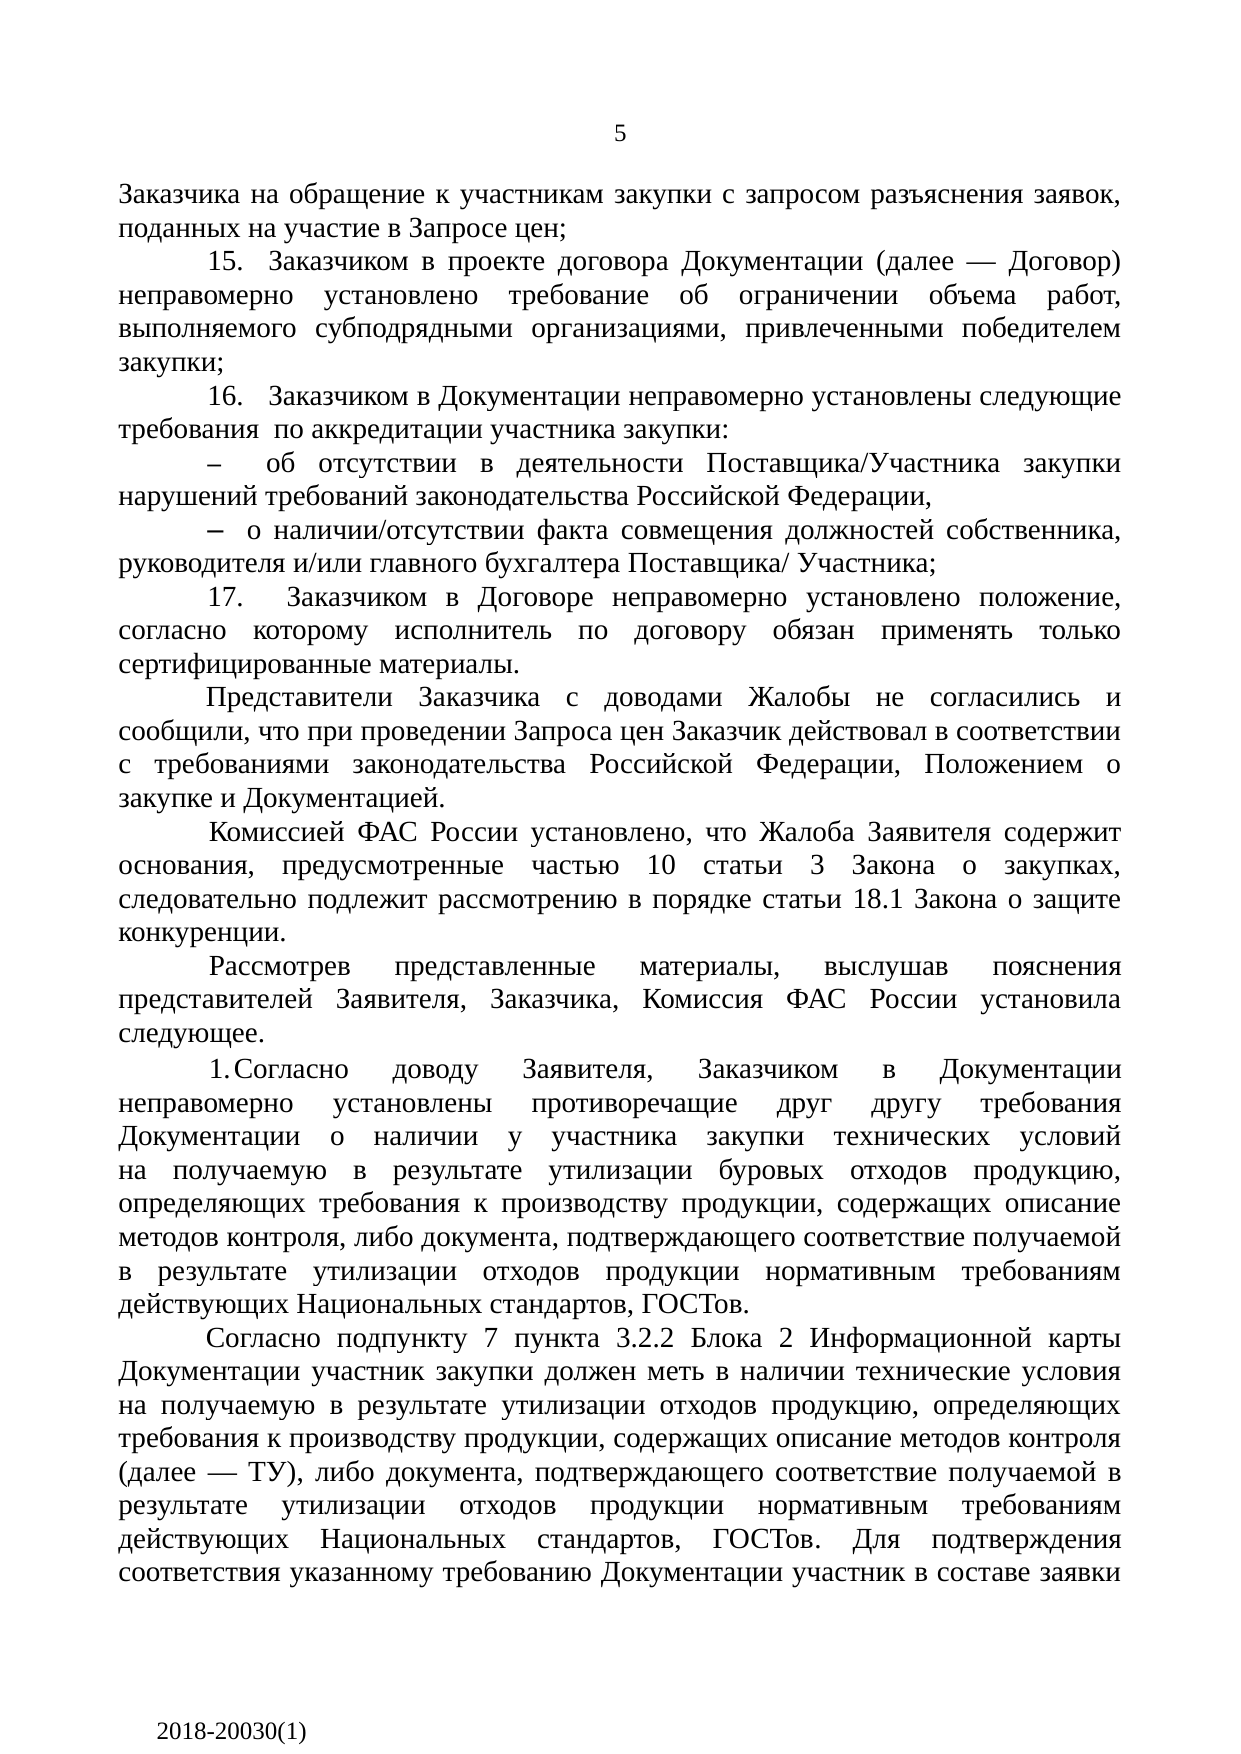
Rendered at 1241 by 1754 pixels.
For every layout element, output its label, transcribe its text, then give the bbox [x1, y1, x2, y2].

list Согласно доводу Заявителя, Заказчиком в Документации неправомерно установлены противоречащие друг другу требования Документации о наличии у участника закупки технических условий на получаемую в результате утилизации буровых отходов продукцию, определяющих требования к производству продукции, содержащих описание методов контроля, либо документа, подтверждающего соответствие получаемой в результате утилизации отходов продукции нормативным требованиям действующих Национальных стандартов, ГОСТов. [118, 1051, 1122, 1320]
list о наличии/отсутствии факта совмещения должностей собственника, руководителя и/или главного бухгалтера Поставщика/ Участника; [118, 512, 1122, 579]
text Представители Заказчика с доводами Жалобы не согласились и сообщили, что при проведении Запроса цен Заказчик действовал в соответствии с требованиями законодательства Российской Федерации, Положением о закупке и Документацией. [118, 679, 1122, 814]
list Заказчиком в Документации неправомерно установлены следующие требования по аккредитации участника закупки: [118, 378, 1122, 445]
list Заказчиком в Договоре неправомерно установлено положение, согласно которому исполнитель по договору обязан применять только сертифицированные материалы. [118, 579, 1122, 679]
list Заказчиком в проекте договора Документации (далее — Договор) неправомерно установлено требование об ограничении объема работ, выполняемого субподрядными организациями, привлеченными победителем закупки; [118, 243, 1122, 378]
list об отсутствии в деятельности Поставщика/Участника закупки нарушений требований законодательства Российской Федерации, [118, 445, 1122, 512]
text Комиссией ФАС России установлено, что Жалоба Заявителя содержит основания, предусмотренные частью 10 статьи 3 Закона о закупках, следовательно подлежит рассмотрению в порядке статьи 18.1 Закона о защите конкуренции. [118, 814, 1122, 948]
text Согласно подпункту 7 пункта 3.2.2 Блока 2 Информационной карты Документации участник закупки должен меть в наличии технические условия на получаемую в результате утилизации отходов продукцию, определяющих требования к производству продукции, содержащих описание методов контроля (далее — ТУ), либо документа, подтверждающего соответствие получаемой в результате утилизации отходов продукции нормативным требованиям действующих Национальных стандартов, ГОСТов. Для подтверждения соответствия указанному требованию Документации участник в составе заявки [118, 1320, 1122, 1588]
list Заказчика на обращение к участникам закупки с запросом разъяснения заявок, поданных на участие в Запросе цен; [118, 176, 1122, 243]
text Рассмотрев представленные материалы, выслушав пояснения представителей Заявителя, Заказчика, Комиссия ФАС России установила следующее. [118, 948, 1122, 1048]
